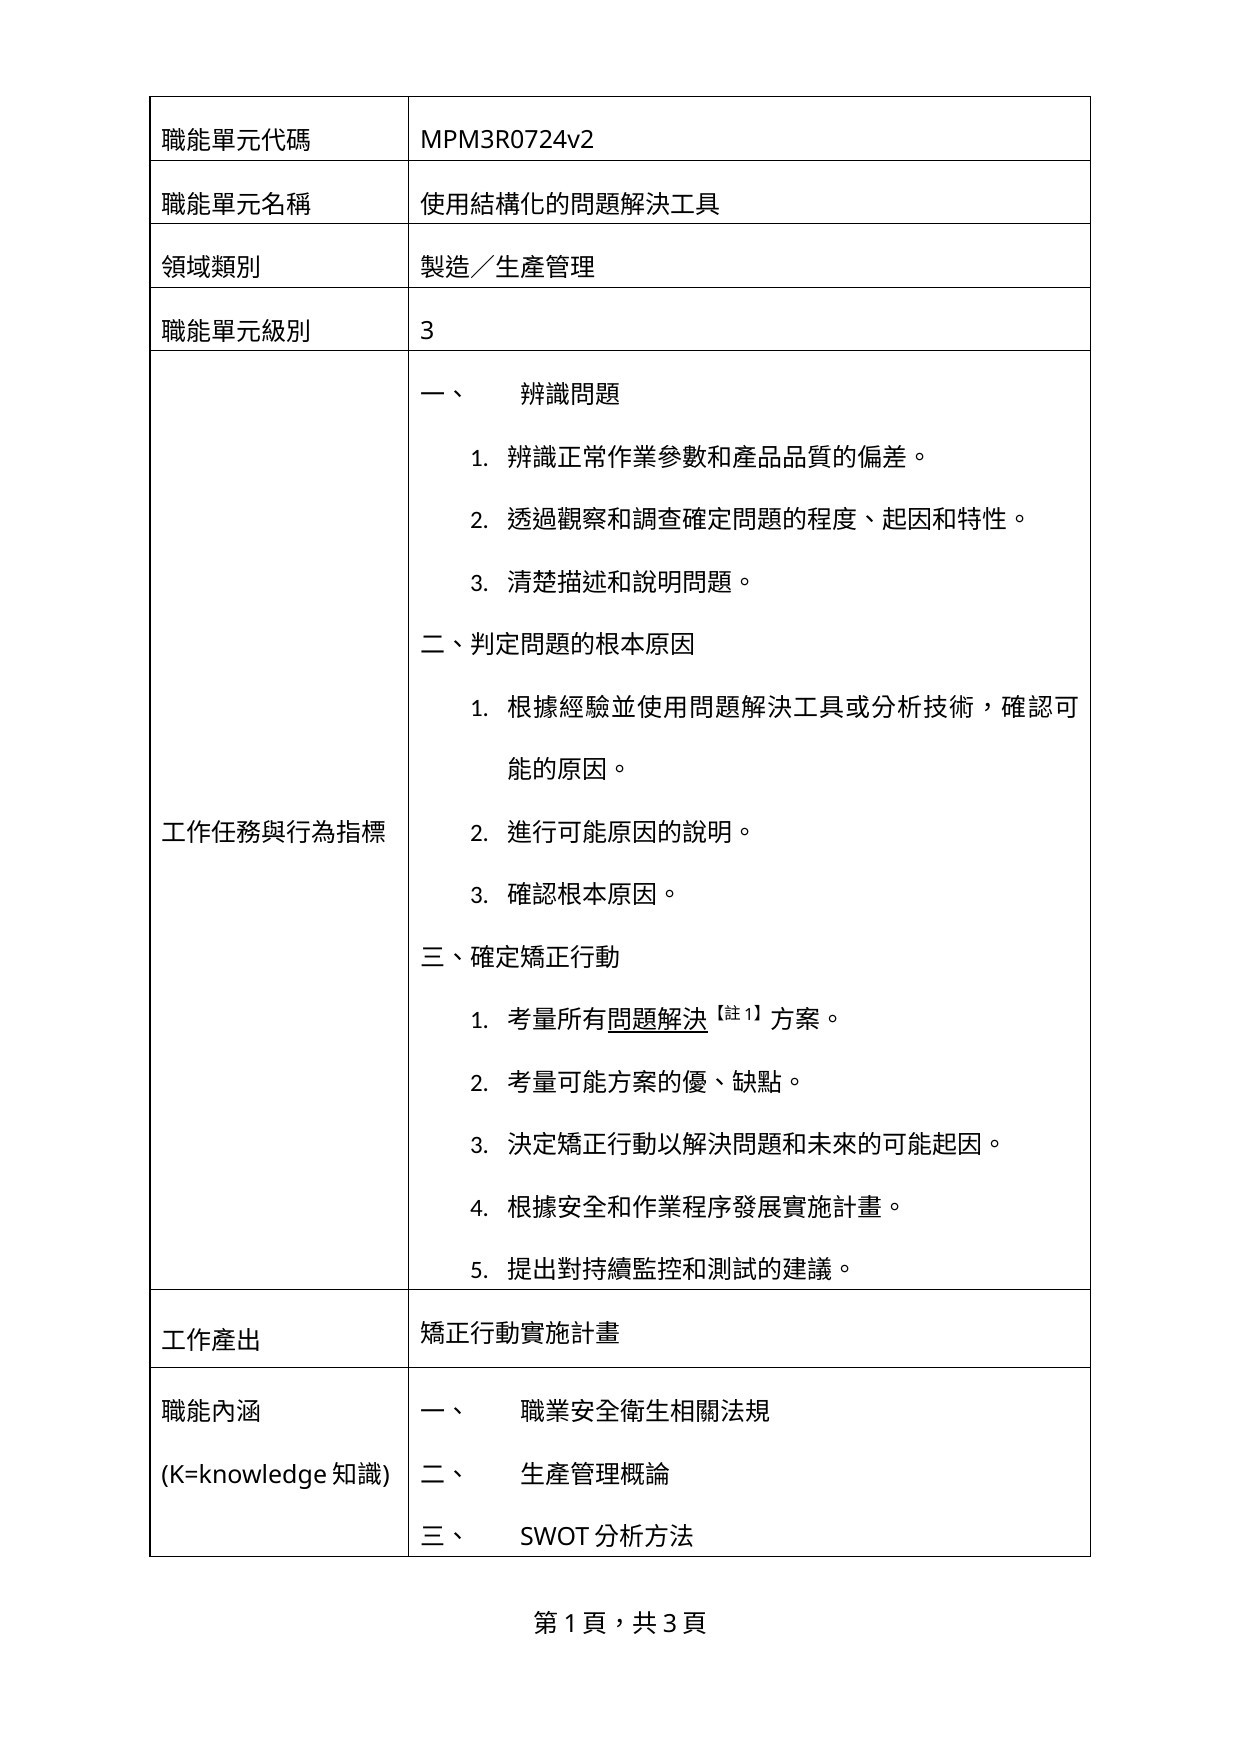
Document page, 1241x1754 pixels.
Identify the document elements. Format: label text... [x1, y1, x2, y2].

table_cell 工作任務與行為指標 [151, 351, 408, 1289]
table_cell 矯正行動實施計畫 [409, 1290, 1090, 1367]
table_cell 製造／生產管理 [409, 224, 1090, 287]
table_header MPM3R0724v2 [409, 97, 1090, 160]
table_cell 領域類別 [151, 224, 408, 287]
table_cell 使用結構化的問題解決工具 [409, 161, 1090, 223]
table_cell 辨識問題 辨識正常作業參數和產品品質的偏差。 透過觀察和調查確定問題的程度、起因和特性。 清楚描述和說明問題。 二、判定問題的根本原因 根據經驗並使用問題解決工具或分析技術，確認可能的原因。 進行可能原因的說明。 確認根本原因。 三、確定矯正行動 考量所有問題解決【註1】方案。 考量可能方案的優、缺點。 決定矯正行動以解決問題和未來的可能起因。 根據安全和作業程序發展實施計畫。 提出對持續監控和測試的建議。 [409, 351, 1090, 1289]
table_cell 3 [409, 288, 1090, 350]
table_cell 職業安全衛生相關法規 生產管理概論 SWOT分析方法 行動計畫原則 風險管控概念 [409, 1368, 1090, 1556]
table_cell 職能內涵 (K=knowledge知識) [151, 1368, 408, 1556]
table_cell 工作產出 [151, 1290, 408, 1367]
table_header 職能單元代碼 [151, 97, 408, 160]
table_cell 職能單元級別 [151, 288, 408, 350]
table_cell 職能單元名稱 [151, 161, 408, 223]
